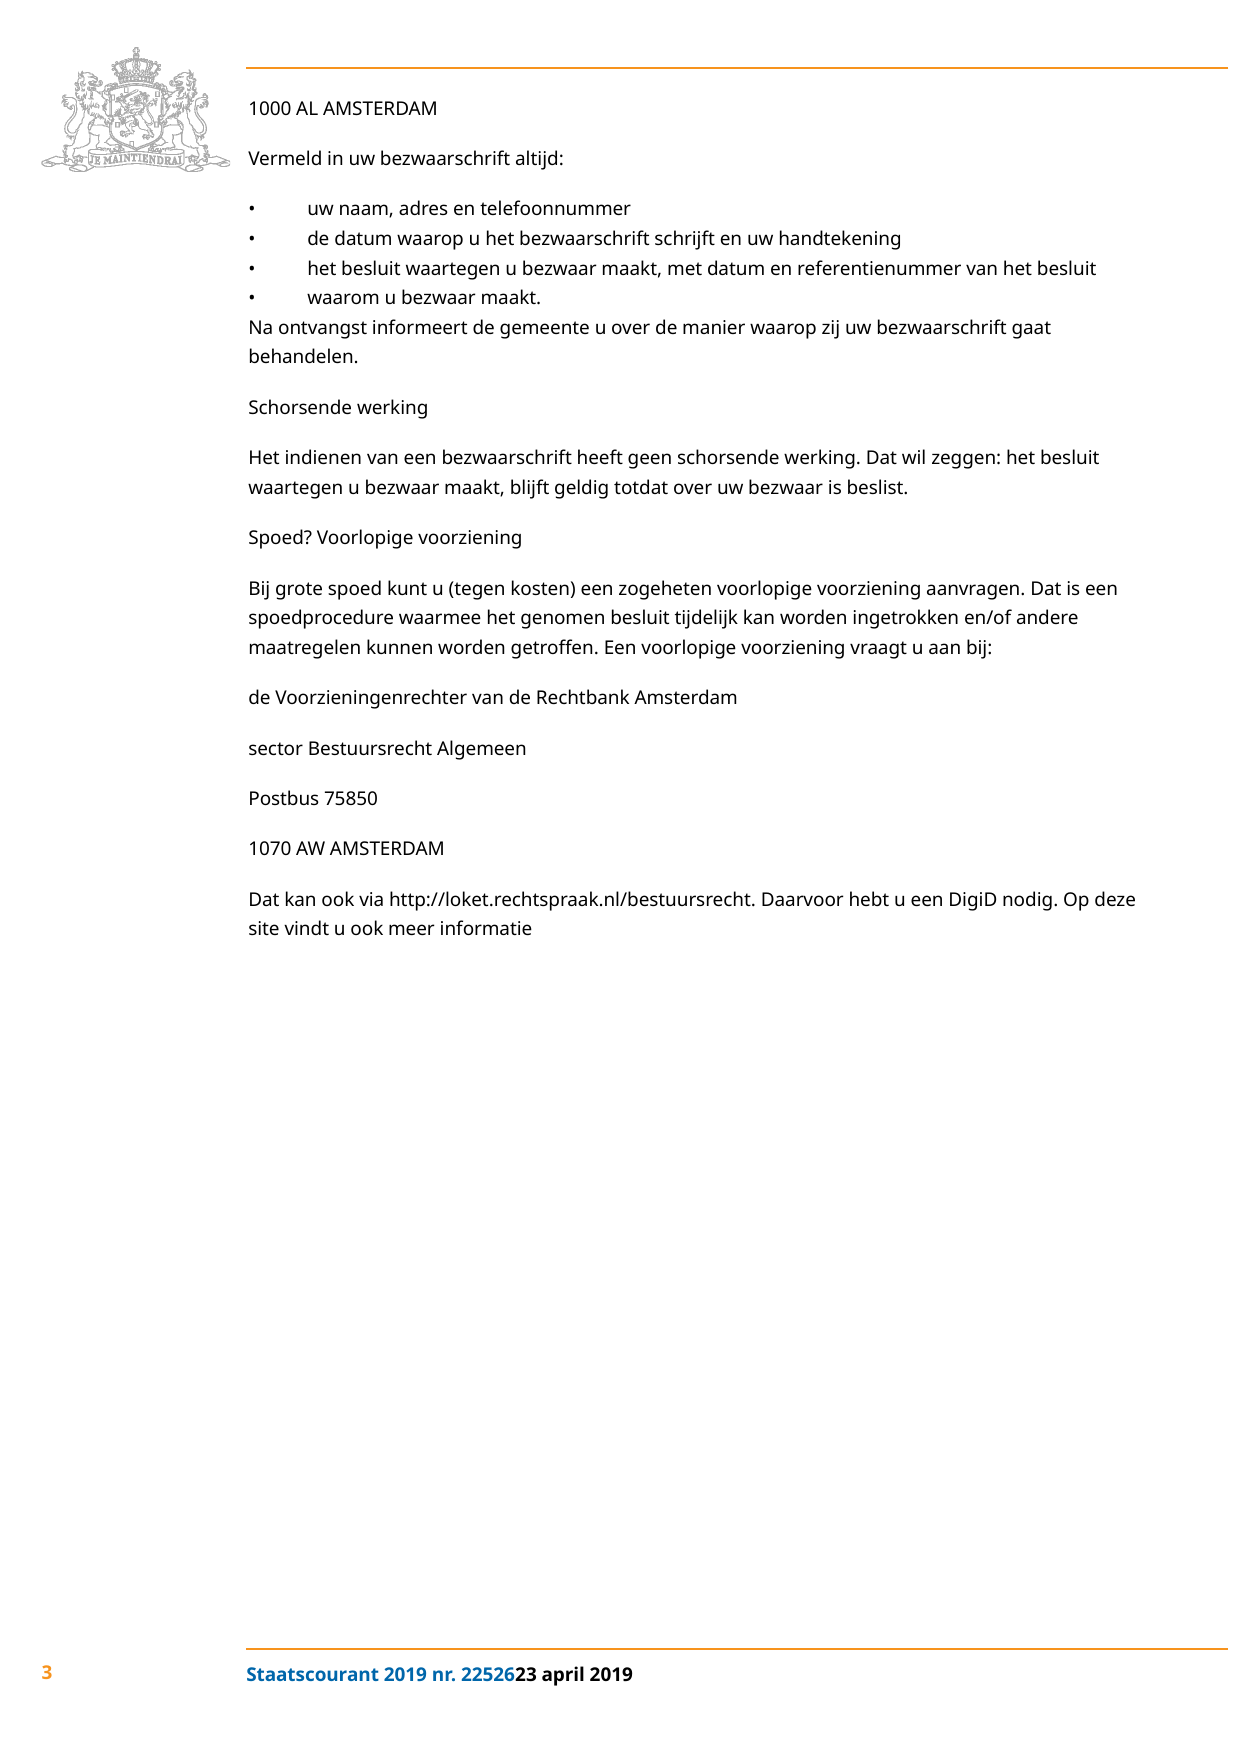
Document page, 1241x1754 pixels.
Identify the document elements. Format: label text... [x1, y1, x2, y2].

picture [41, 47, 231, 172]
text de Voorzieningenrechter van de Rechtbank Amsterdam [248, 684, 1152, 710]
text Spoed? Voorlopige voorziening [248, 524, 1152, 550]
text Postbus 75850 [248, 785, 1152, 811]
list uw naam, adres en telefoonnummer [248, 196, 1152, 221]
text 1000 AL AMSTERDAM [248, 95, 1152, 121]
text sector Bestuursrecht Algemeen [248, 735, 1152, 761]
list waarom u bezwaar maakt. [248, 284, 1152, 310]
text Schorsende werking [248, 394, 1152, 420]
text Vermeld in uw bezwaarschrift altijd: [248, 145, 1152, 171]
text Na ontvangst informeert de gemeente u over de manier waarop zij uw bezwaarschrift gaat behandelen. [248, 314, 1152, 369]
text Dat kan ook via http://loket.rechtspraak.nl/bestuursrecht. Daarvoor hebt u een DigiD nodig. Op deze site vindt u ook meer informatie [248, 886, 1152, 941]
list de datum waarop u het bezwaarschrift schrijft en uw handtekening [248, 225, 1152, 251]
text Het indienen van een bezwaarschrift heeft geen schorsende werking. Dat wil zeggen: het besluit waartegen u bezwaar maakt, blijft geldig totdat over uw bezwaar is beslist. [248, 444, 1152, 500]
text Bij grote spoed kunt u (tegen kosten) een zogeheten voorlopige voorziening aanvragen. Dat is een spoedprocedure waarmee het genomen besluit tijdelijk kan worden ingetrokken en/of andere maatregelen kunnen worden getroffen. Een voorlopige voorziening vraagt u aan bij: [248, 575, 1152, 660]
text 1070 AW AMSTERDAM [248, 836, 1152, 861]
list het besluit waartegen u bezwaar maakt, met datum en referentienummer van het besluit [248, 255, 1152, 281]
